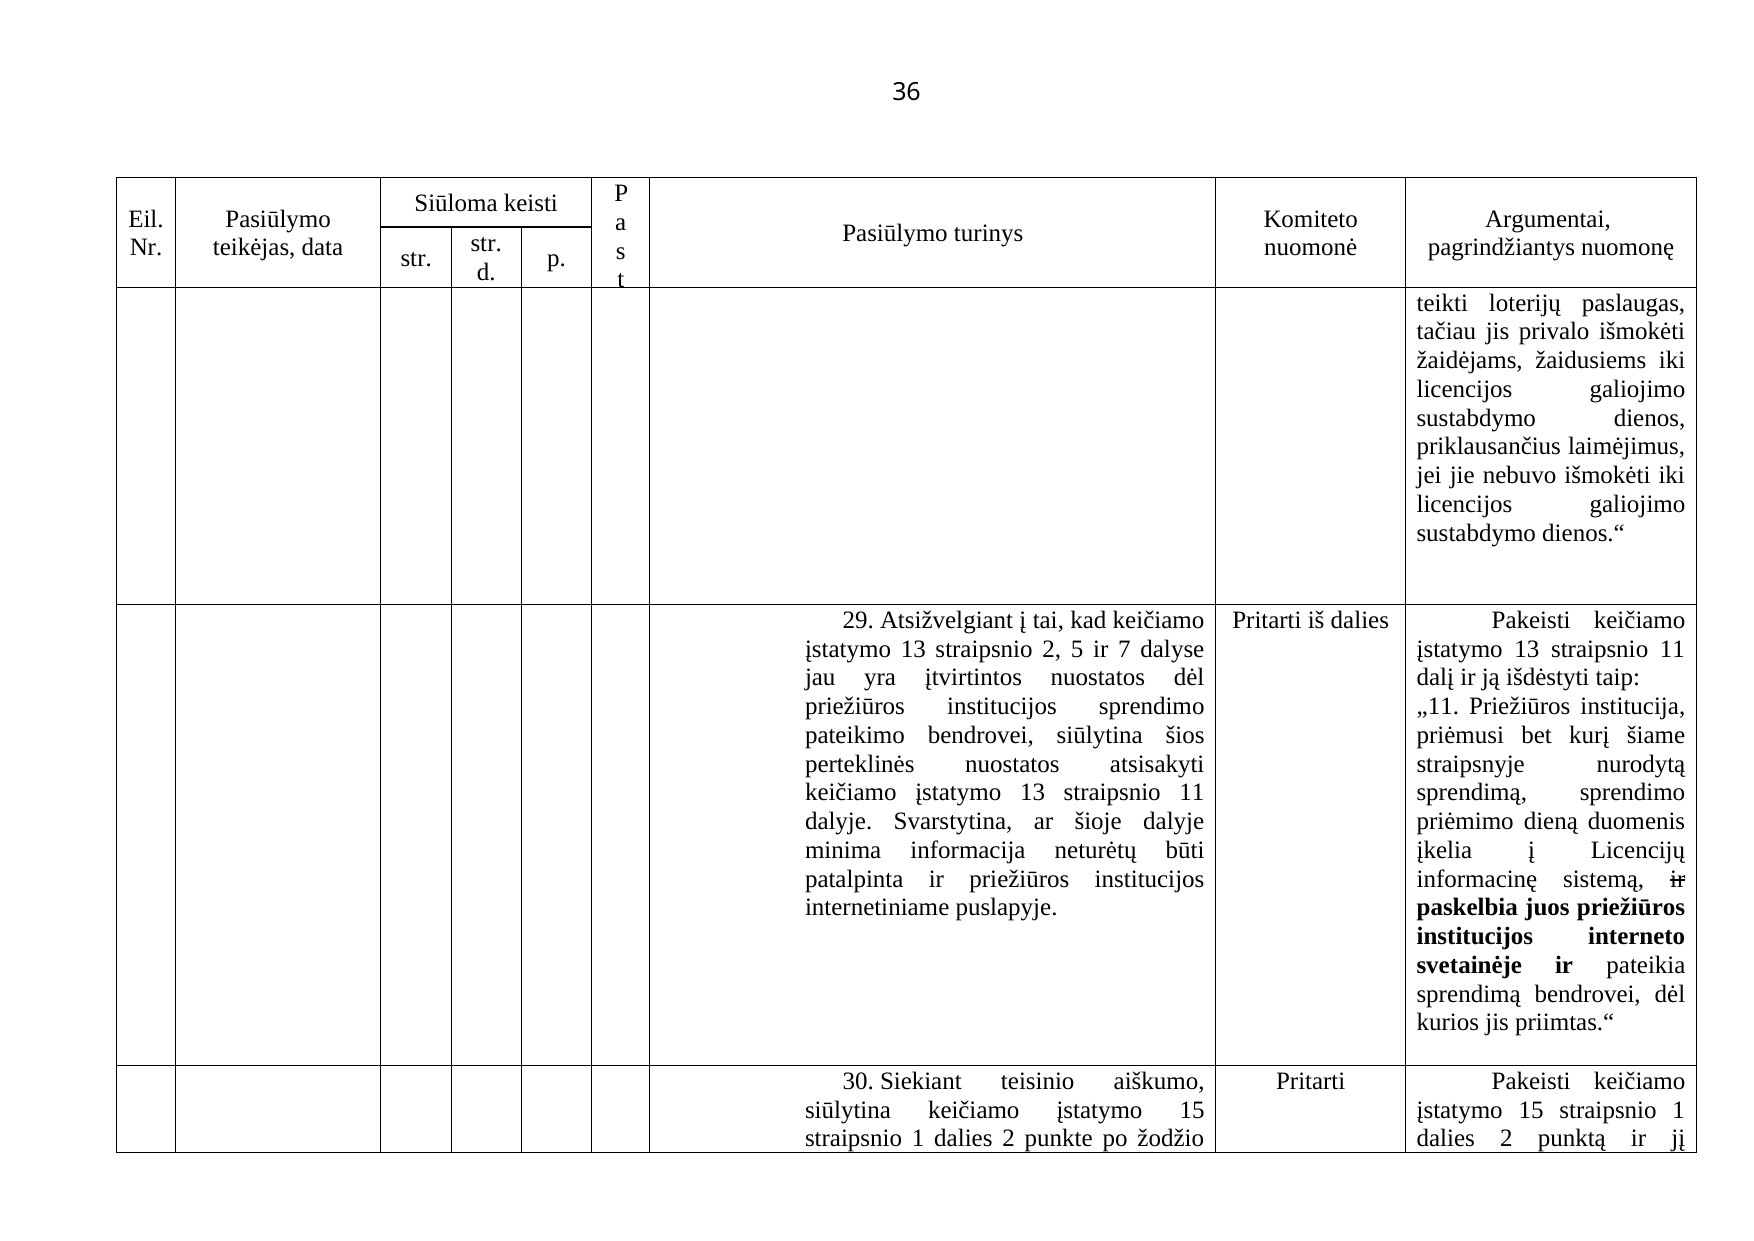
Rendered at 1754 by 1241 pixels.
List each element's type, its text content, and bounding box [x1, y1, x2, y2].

table_cell Pritarti iš dalies [1216, 605, 1405, 1065]
table_cell teikti loterijų paslaugas, tačiau jis privalo išmokėti žaidėjams, žaidusiems iki licencijos galiojimo sustabdymo dienos, priklausančius laimėjimus, jei jie nebuvo išmokėti iki licencijos galiojimo sustabdymo dienos.“ [1406, 288, 1696, 604]
table_header Pasiūlymo turinys [650, 178, 1215, 287]
table_cell [176, 605, 380, 1065]
table_header Siūloma keisti [381, 178, 591, 226]
table_cell [381, 288, 451, 604]
table_header Pastabos [592, 178, 649, 287]
table_cell Siekiant teisinio aiškumo, siūlytina keičiamo įstatymo 15 straipsnio 1 dalies 2 punkte po žodžio [650, 1066, 1215, 1152]
table_cell [176, 288, 380, 604]
table_cell [592, 605, 649, 1065]
table_cell [452, 1066, 521, 1152]
table_cell p. [522, 228, 591, 287]
table_header Komiteto nuomonė [1216, 178, 1405, 287]
table_cell [117, 288, 175, 604]
table_cell [1216, 288, 1405, 604]
table_header Pasiūlymo teikėjas, data [176, 178, 380, 287]
table_cell [522, 288, 591, 604]
table_cell [381, 1066, 451, 1152]
table_cell [650, 288, 1215, 604]
table_cell [117, 1066, 175, 1152]
table_cell [381, 605, 451, 1065]
table_cell [452, 605, 521, 1065]
table_cell [592, 288, 649, 604]
table_cell [176, 1066, 380, 1152]
table_header Eil. Nr. [117, 178, 175, 287]
table_cell [522, 605, 591, 1065]
table_cell Pritarti [1216, 1066, 1405, 1152]
table_cell [117, 605, 175, 1065]
table_cell Atsižvelgiant į tai, kad keičiamo įstatymo 13 straipsnio 2, 5 ir 7 dalyse jau yra įtvirtintos nuostatos dėl priežiūros institucijos sprendimo pateikimo bendrovei, siūlytina šios perteklinės nuostatos atsisakyti keičiamo įstatymo 13 straipsnio 11 dalyje. Svarstytina, ar šioje dalyje minima informacija neturėtų būti patalpinta ir priežiūros institucijos internetiniame puslapyje. [650, 605, 1215, 1065]
table_cell [592, 1066, 649, 1152]
table_cell Pakeisti keičiamo įstatymo 15 straipsnio 1 dalies 2 punktą ir jį [1406, 1066, 1696, 1152]
table_header Argumentai, pagrindžiantys nuomonę [1406, 178, 1696, 287]
table_cell str. d. [452, 228, 521, 287]
table_cell [522, 1066, 591, 1152]
table_cell str. [381, 228, 451, 287]
table_cell Pakeisti keičiamo įstatymo 13 straipsnio 11 dalį ir ją išdėstyti taip: „11. Priežiūros institucija, priėmusi bet kurį šiame straipsnyje nurodytą sprendimą, sprendimo priėmimo dieną duomenis įkelia į Licencijų informacinę sistemą, ir paskelbia juos priežiūros institucijos interneto svetainėje ir pateikia sprendimą bendrovei, dėl kurios jis priimtas.“ [1406, 605, 1696, 1065]
table_cell [452, 288, 521, 604]
